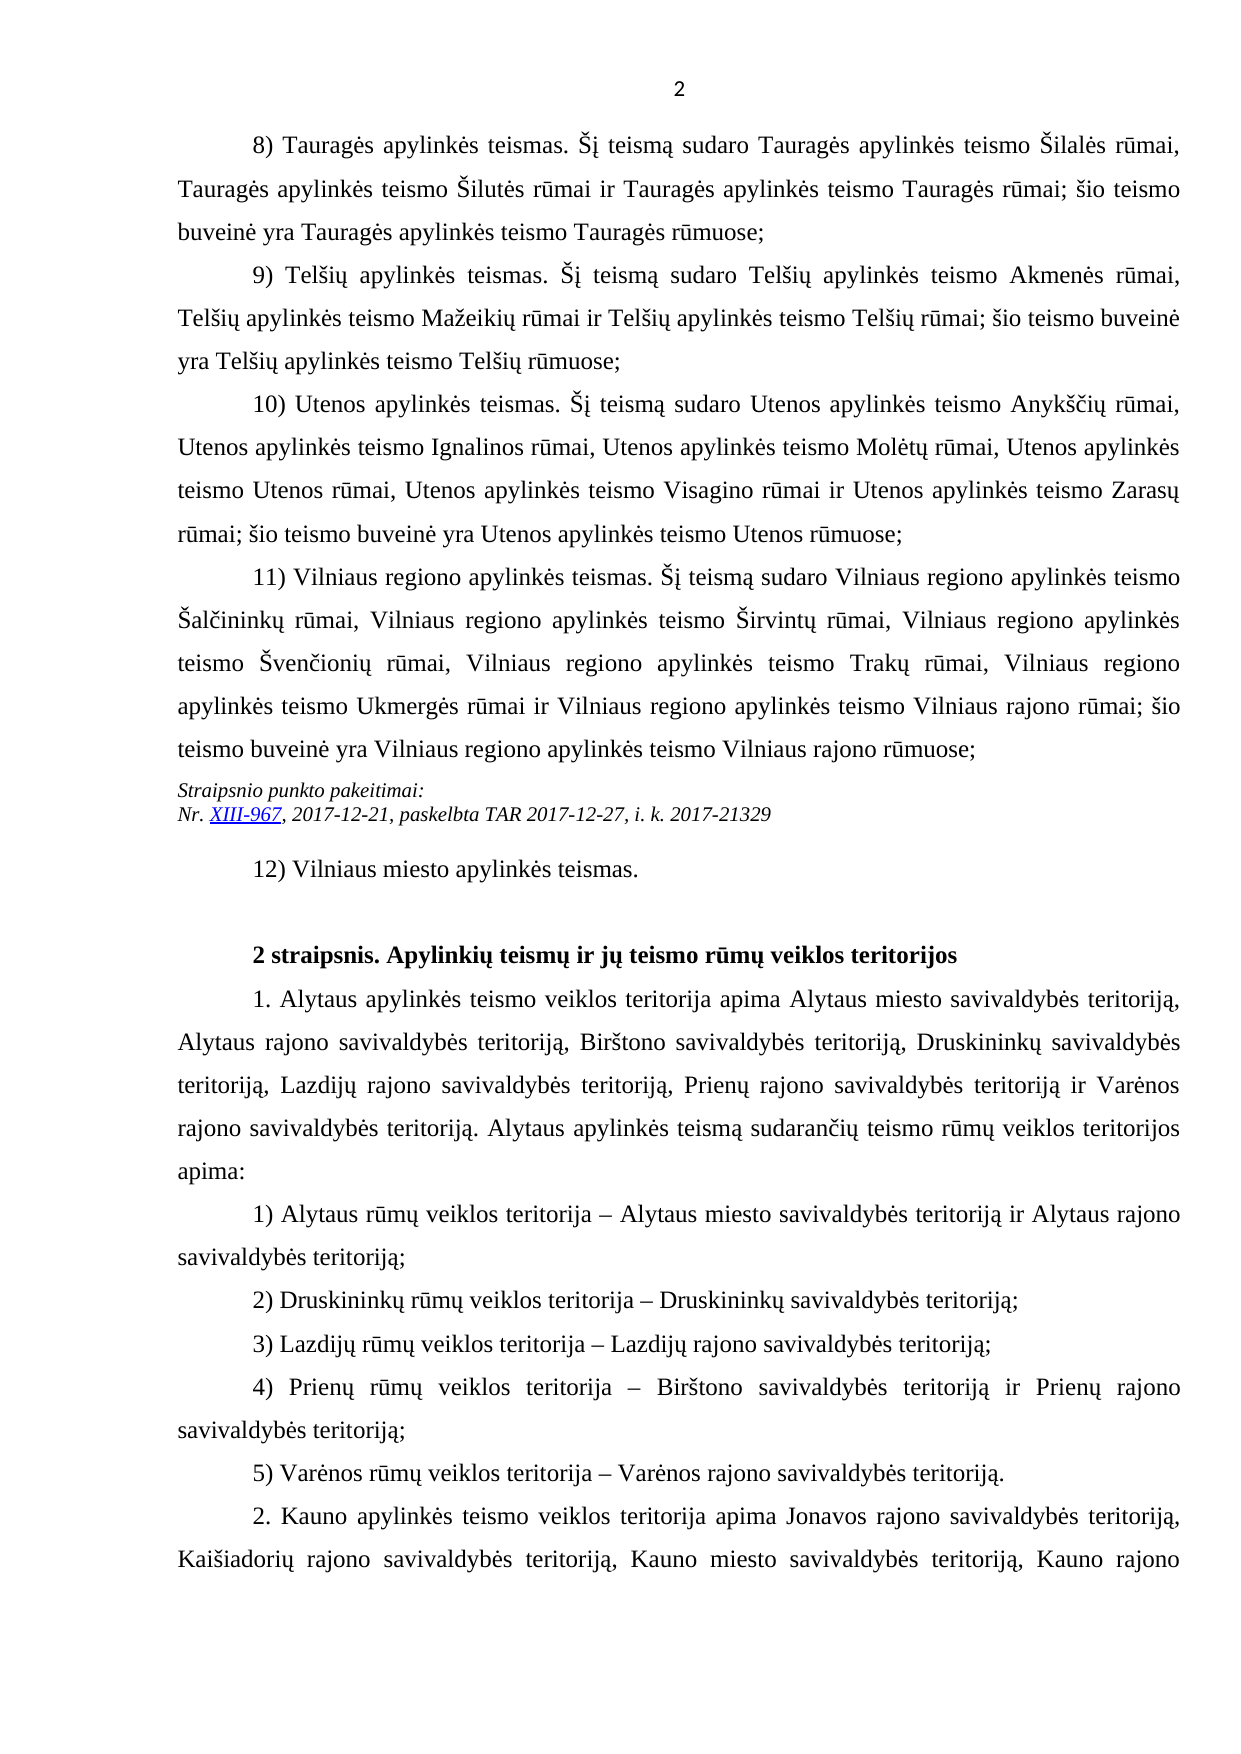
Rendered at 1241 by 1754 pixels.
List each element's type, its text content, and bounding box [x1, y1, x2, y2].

text 11) Vilniaus regiono apylinkės teismas. Šį teismą sudaro Vilniaus regiono apylinkės teismo Šalčininkų rūmai, Vilniaus regiono apylinkės teismo Širvintų rūmai, Vilniaus regiono apylinkės teismo Švenčionių rūmai, Vilniaus regiono apylinkės teismo Trakų rūmai, Vilniaus regiono apylinkės teismo Ukmergės rūmai ir Vilniaus regiono apylinkės teismo Vilniaus rajono rūmai; šio teismo buveinė yra Vilniaus regiono apylinkės teismo Vilniaus rajono rūmuose; [177, 562, 1181, 763]
text Straipsnio punkto pakeitimai: [177, 777, 1181, 802]
text 2. Kauno apylinkės teismo veiklos teritorija apima Jonavos rajono savivaldybės teritoriją, Kaišiadorių rajono savivaldybės teritoriją, Kauno miesto savivaldybės teritoriją, Kauno rajono [177, 1501, 1181, 1573]
text 2 straipsnis. Apylinkių teismų ir jų teismo rūmų veiklos teritorijos [177, 941, 1181, 969]
text 8) Tauragės apylinkės teismas. Šį teismą sudaro Tauragės apylinkės teismo Šilalės rūmai, Tauragės apylinkės teismo Šilutės rūmai ir Tauragės apylinkės teismo Tauragės rūmai; šio teismo buveinė yra Tauragės apylinkės teismo Tauragės rūmuose; [177, 131, 1181, 246]
text 5) Varėnos rūmų veiklos teritorija – Varėnos rajono savivaldybės teritoriją. [177, 1458, 1181, 1487]
text 9) Telšių apylinkės teismas. Šį teismą sudaro Telšių apylinkės teismo Akmenės rūmai, Telšių apylinkės teismo Mažeikių rūmai ir Telšių apylinkės teismo Telšių rūmai; šio teismo buveinė yra Telšių apylinkės teismo Telšių rūmuose; [177, 260, 1181, 375]
text 10) Utenos apylinkės teismas. Šį teismą sudaro Utenos apylinkės teismo Anykščių rūmai, Utenos apylinkės teismo Ignalinos rūmai, Utenos apylinkės teismo Molėtų rūmai, Utenos apylinkės teismo Utenos rūmai, Utenos apylinkės teismo Visagino rūmai ir Utenos apylinkės teismo Zarasų rūmai; šio teismo buveinė yra Utenos apylinkės teismo Utenos rūmuose; [177, 389, 1181, 547]
text 1. Alytaus apylinkės teismo veiklos teritorija apima Alytaus miesto savivaldybės teritoriją, Alytaus rajono savivaldybės teritoriją, Birštono savivaldybės teritoriją, Druskininkų savivaldybės teritoriją, Lazdijų rajono savivaldybės teritoriją, Prienų rajono savivaldybės teritoriją ir Varėnos rajono savivaldybės teritoriją. Alytaus apylinkės teismą sudarančių teismo rūmų veiklos teritorijos apima: [177, 984, 1181, 1185]
text 3) Lazdijų rūmų veiklos teritorija – Lazdijų rajono savivaldybės teritoriją; [177, 1329, 1181, 1357]
text 12) Vilniaus miesto apylinkės teismas. [177, 854, 1181, 883]
text 4) Prienų rūmų veiklos teritorija – Birštono savivaldybės teritoriją ir Prienų rajono savivaldybės teritoriją; [177, 1372, 1181, 1444]
text 2) Druskininkų rūmų veiklos teritorija – Druskininkų savivaldybės teritoriją; [177, 1286, 1181, 1314]
text 1) Alytaus rūmų veiklos teritorija – Alytaus miesto savivaldybės teritoriją ir Alytaus rajono savivaldybės teritoriją; [177, 1199, 1181, 1271]
text Nr. XIII-967, 2017-12-21, paskelbta TAR 2017-12-27, i. k. 2017-21329 [177, 802, 1181, 826]
